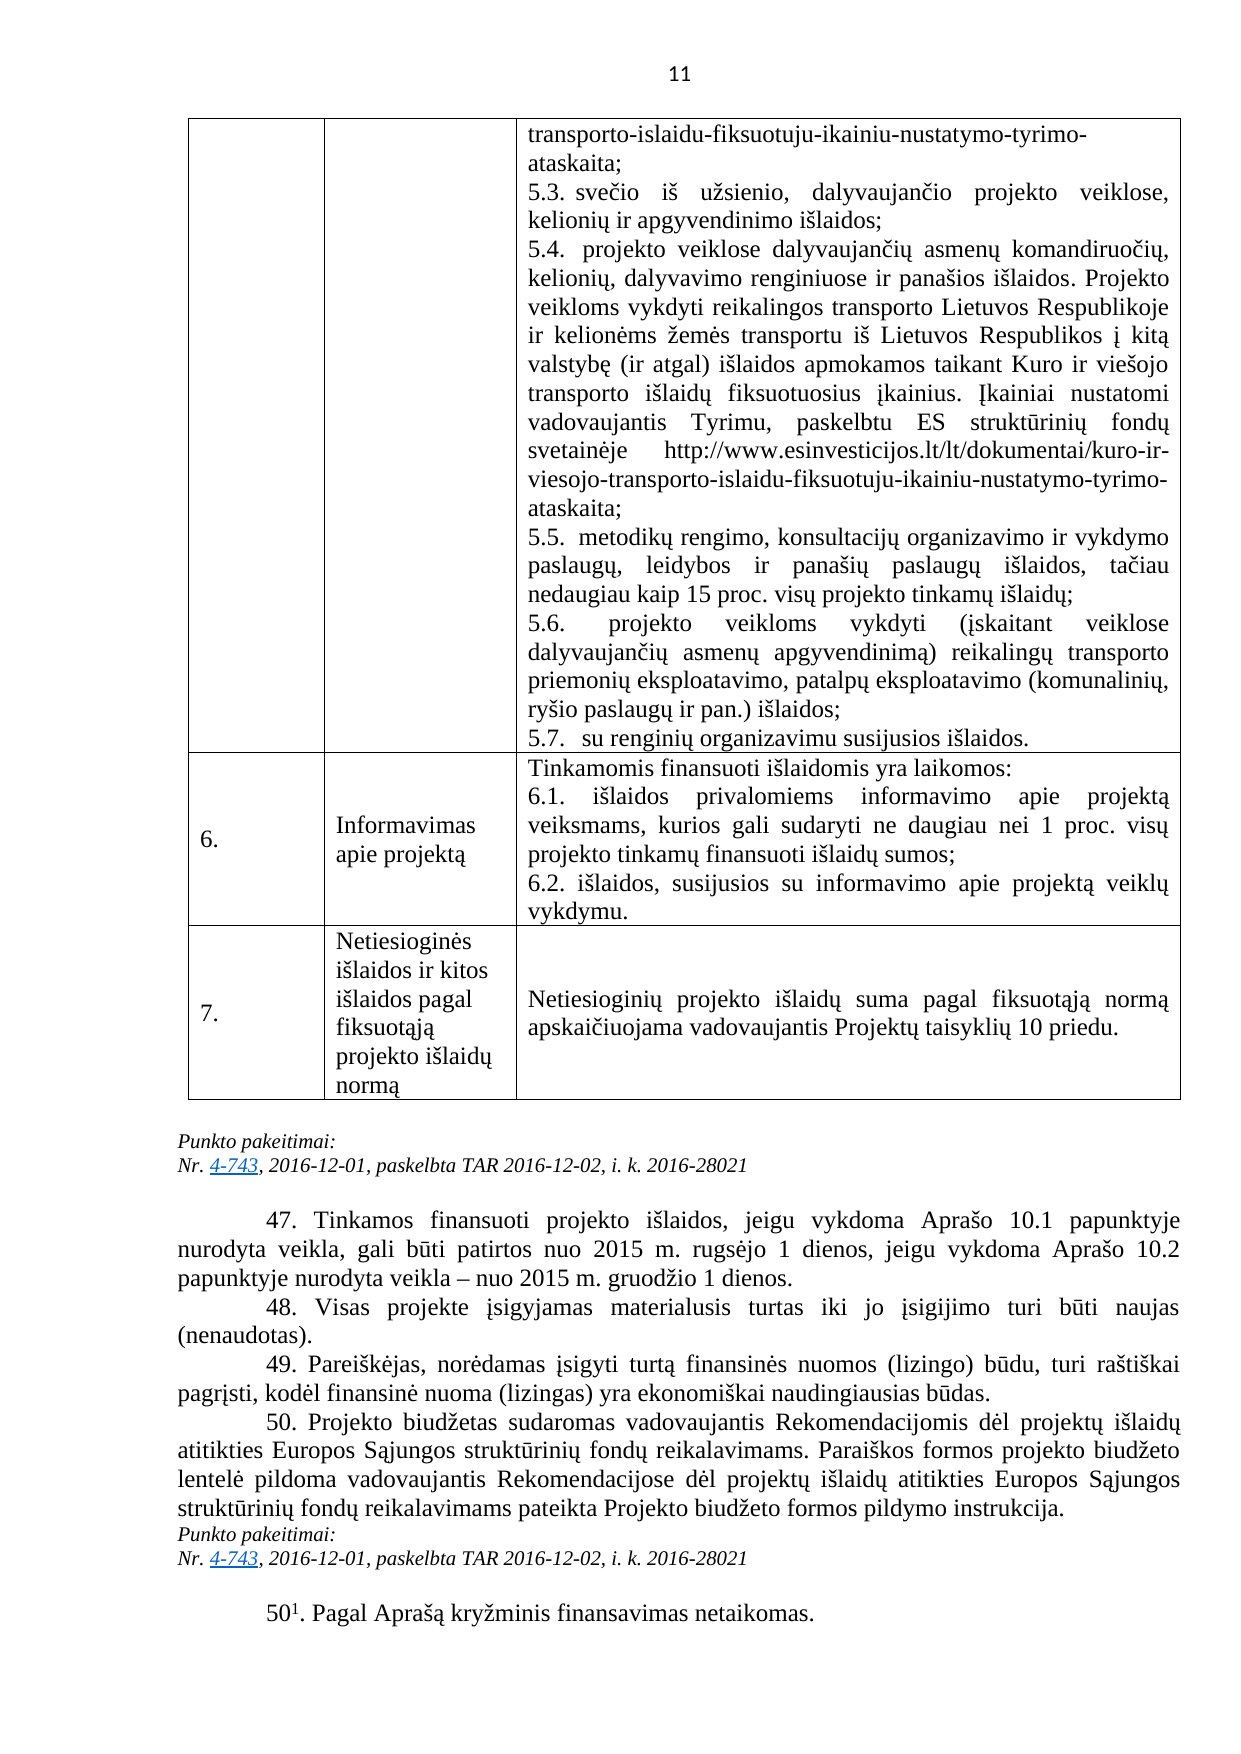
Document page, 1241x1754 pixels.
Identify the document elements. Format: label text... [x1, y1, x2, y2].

text 49. Pareiškėjas, norėdamas įsigyti turtą finansinės nuomos (lizingo) būdu, turi raštiškai pagrįsti, kodėl finansinė nuoma (lizingas) yra ekonomiškai naudingiausias būdas. [177, 1349, 1181, 1407]
table_cell 6. [189, 753, 324, 925]
text Punkto pakeitimai: [177, 1128, 1181, 1153]
text Nr. 4-743, 2016-12-01, paskelbta TAR 2016-12-02, i. k. 2016-28021 [177, 1153, 1181, 1177]
table_cell Netiesioginių projekto išlaidų suma pagal fiksuotąją normą apskaičiuojama vadovaujantis Projektų taisyklių 10 priedu. [517, 926, 1180, 1099]
text 48. Visas projekte įsigyjamas materialusis turtas iki jo įsigijimo turi būti naujas (nenaudotas). [177, 1292, 1181, 1349]
text Punkto pakeitimai: [177, 1522, 1181, 1546]
table_cell Netiesioginės išlaidos ir kitos išlaidos pagal fiksuotąją projekto išlaidų normą [325, 926, 516, 1099]
table_cell Tinkamomis finansuoti išlaidomis yra laikomos: 6.1. išlaidos privalomiems informavimo apie projektą veiksmams, kurios gali sudaryti ne daugiau nei 1 proc. visų projekto tinkamų finansuoti išlaidų sumos; 6.2. išlaidos, susijusios su informavimo apie projektą veiklų vykdymu. [517, 753, 1180, 925]
text 47. Tinkamos finansuoti projekto išlaidos, jeigu vykdoma Aprašo 10.1 papunktyje nurodyta veikla, gali būti patirtos nuo 2015 m. rugsėjo 1 dienos, jeigu vykdoma Aprašo 10.2 papunktyje nurodyta veikla – nuo 2015 m. gruodžio 1 dienos. [177, 1205, 1181, 1292]
table_cell transporto-islaidu-fiksuotuju-ikainiu-nustatymo-tyrimo-ataskaita; 5.3. svečio iš užsienio, dalyvaujančio projekto veiklose, kelionių ir apgyvendinimo išlaidos; 5.4. projekto veiklose dalyvaujančių asmenų komandiruočių, kelionių, dalyvavimo renginiuose ir panašios išlaidos. Projekto veikloms vykdyti reikalingos transporto Lietuvos Respublikoje ir kelionėms žemės transportu iš Lietuvos Respublikos į kitą valstybę (ir atgal) išlaidos apmokamos taikant Kuro ir viešojo transporto išlaidų fiksuotuosius įkainius. Įkainiai nustatomi vadovaujantis Tyrimu, paskelbtu ES struktūrinių fondų svetainėje http://www.esinvesticijos.lt/lt/dokumentai/kuro-ir-viesojo-transporto-islaidu-fiksuotuju-ikainiu-nustatymo-tyrimo-ataskaita; 5.5. metodikų rengimo, konsultacijų organizavimo ir vykdymo paslaugų, leidybos ir panašių paslaugų išlaidos, tačiau nedaugiau kaip 15 proc. visų projekto tinkamų išlaidų; 5.6. projekto veikloms vykdyti (įskaitant veiklose dalyvaujančių asmenų apgyvendinimą) reikalingų transporto priemonių eksploatavimo, patalpų eksploatavimo (komunalinių, ryšio paslaugų ir pan.) išlaidos; 5.7. su renginių organizavimu susijusios išlaidos. [517, 119, 1180, 752]
table_cell [189, 119, 324, 752]
text 50. Projekto biudžetas sudaromas vadovaujantis Rekomendacijomis dėl projektų išlaidų atitikties Europos Sąjungos struktūrinių fondų reikalavimams. Paraiškos formos projekto biudžeto lentelė pildoma vadovaujantis Rekomendacijose dėl projektų išlaidų atitikties Europos Sąjungos struktūrinių fondų reikalavimams pateikta Projekto biudžeto formos pildymo instrukcija. [177, 1407, 1181, 1522]
table_cell [325, 119, 516, 752]
table_cell Informavimas apie projektą [325, 753, 516, 925]
text Nr. 4-743, 2016-12-01, paskelbta TAR 2016-12-02, i. k. 2016-28021 [177, 1546, 1181, 1570]
text 501. Pagal Aprašą kryžminis finansavimas netaikomas. [177, 1598, 1181, 1627]
table_cell 7. [189, 926, 324, 1099]
